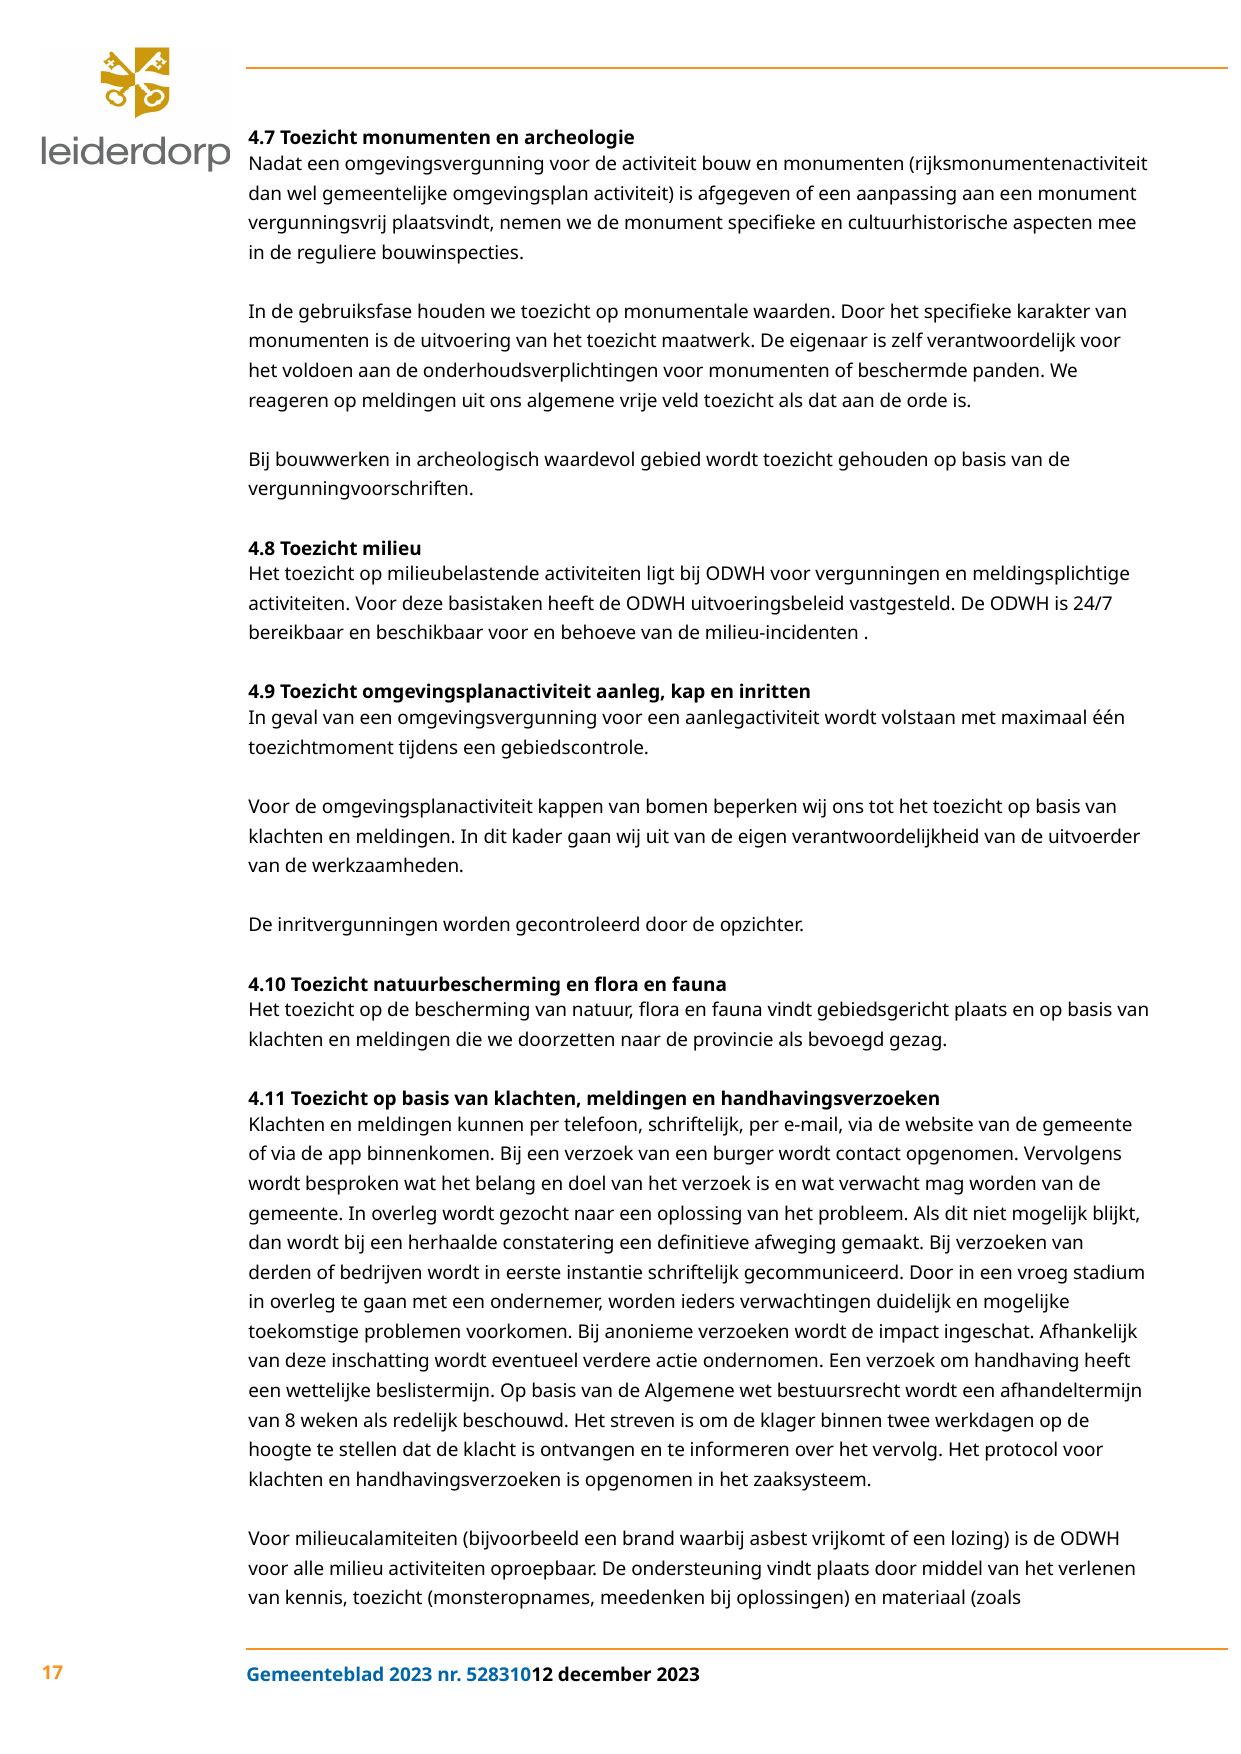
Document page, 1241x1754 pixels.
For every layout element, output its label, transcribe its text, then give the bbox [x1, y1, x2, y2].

text Klachten en meldingen kunnen per telefoon, schriftelijk, per e-mail, via de website van de gemeente of via de app binnenkomen. Bij een verzoek van een burger wordt contact opgenomen. Vervolgens wordt besproken wat het belang en doel van het verzoek is en wat verwacht mag worden van de gemeente. In overleg wordt gezocht naar een oplossing van het probleem. Als dit niet mogelijk blijkt, dan wordt bij een herhaalde constatering een definitieve afweging gemaakt. Bij verzoeken van derden of bedrijven wordt in eerste instantie schriftelijk gecommuniceerd. Door in een vroeg stadium in overleg te gaan met een ondernemer, worden ieders verwachtingen duidelijk en mogelijke toekomstige problemen voorkomen. Bij anonieme verzoeken wordt de impact ingeschat. Afhankelijk van deze inschatting wordt eventueel verdere actie ondernomen. Een verzoek om handhaving heeft een wettelijke beslistermijn. Op basis van de Algemene wet bestuursrecht wordt een afhandeltermijn van 8 weken als redelijk beschouwd. Het streven is om de klager binnen twee werkdagen op de hoogte te stellen dat de klacht is ontvangen en te informeren over het vervolg. Het protocol voor klachten en handhavingsverzoeken is opgenomen in het zaaksysteem. [248, 1111, 1152, 1492]
text Bij bouwwerken in archeologisch waardevol gebied wordt toezicht gehouden op basis van de vergunningvoorschriften. [248, 446, 1152, 501]
text Het toezicht op de bescherming van natuur, flora en fauna vindt gebiedsgericht plaats en op basis van klachten en meldingen die we doorzetten naar de provincie als bevoegd gezag. [248, 996, 1152, 1052]
text Voor de omgevingsplanactiviteit kappen van bomen beperken wij ons tot het toezicht op basis van klachten en meldingen. In dit kader gaan wij uit van de eigen verantwoordelijkheid van de uitvoerder van de werkzaamheden. [248, 793, 1152, 878]
text 4.10 Toezicht natuurbescherming en flora en fauna [248, 971, 1152, 996]
text Het toezicht op milieubelastende activiteiten ligt bij ODWH voor vergunningen en meldingsplichtige activiteiten. Voor deze basistaken heeft de ODWH uitvoeringsbeleid vastgesteld. De ODWH is 24/7 bereikbaar en beschikbaar voor en behoeve van de milieu-incidenten . [248, 560, 1152, 645]
text In de gebruiksfase houden we toezicht op monumentale waarden. Door het specifieke karakter van monumenten is de uitvoering van het toezicht maatwerk. De eigenaar is zelf verantwoordelijk voor het voldoen aan de onderhoudsverplichtingen voor monumenten of beschermde panden. We reageren op meldingen uit ons algemene vrije veld toezicht als dat aan de orde is. [248, 298, 1152, 412]
text Nadat een omgevingsvergunning voor de activiteit bouw en monumenten (rijksmonumentenactiviteit dan wel gemeentelijke omgevingsplan activiteit) is afgegeven of een aanpassing aan een monument vergunningsvrij plaatsvindt, nemen we de monument specifieke en cultuurhistorische aspecten mee in de reguliere bouwinspecties. [248, 150, 1152, 264]
text De inritvergunningen worden gecontroleerd door de opzichter. [248, 912, 1152, 937]
text Voor milieucalamiteiten (bijvoorbeeld een brand waarbij asbest vrijkomt of een lozing) is de ODWH voor alle milieu activiteiten oproepbaar. De ondersteuning vindt plaats door middel van het verlenen van kennis, toezicht (monsteropnames, meedenken bij oplossingen) en materiaal (zoals [248, 1525, 1152, 1610]
text 4.8 Toezicht milieu [248, 535, 1152, 560]
text 4.7 Toezicht monumenten en archeologie [248, 124, 1152, 150]
text 4.11 Toezicht op basis van klachten, meldingen en handhavingsverzoeken [248, 1085, 1152, 1111]
picture [41, 47, 231, 172]
text In geval van een omgevingsvergunning voor een aanlegactiviteit wordt volstaan met maximaal één toezichtmoment tijdens een gebiedscontrole. [248, 704, 1152, 760]
text 4.9 Toezicht omgevingsplanactiviteit aanleg, kap en inritten [248, 679, 1152, 704]
